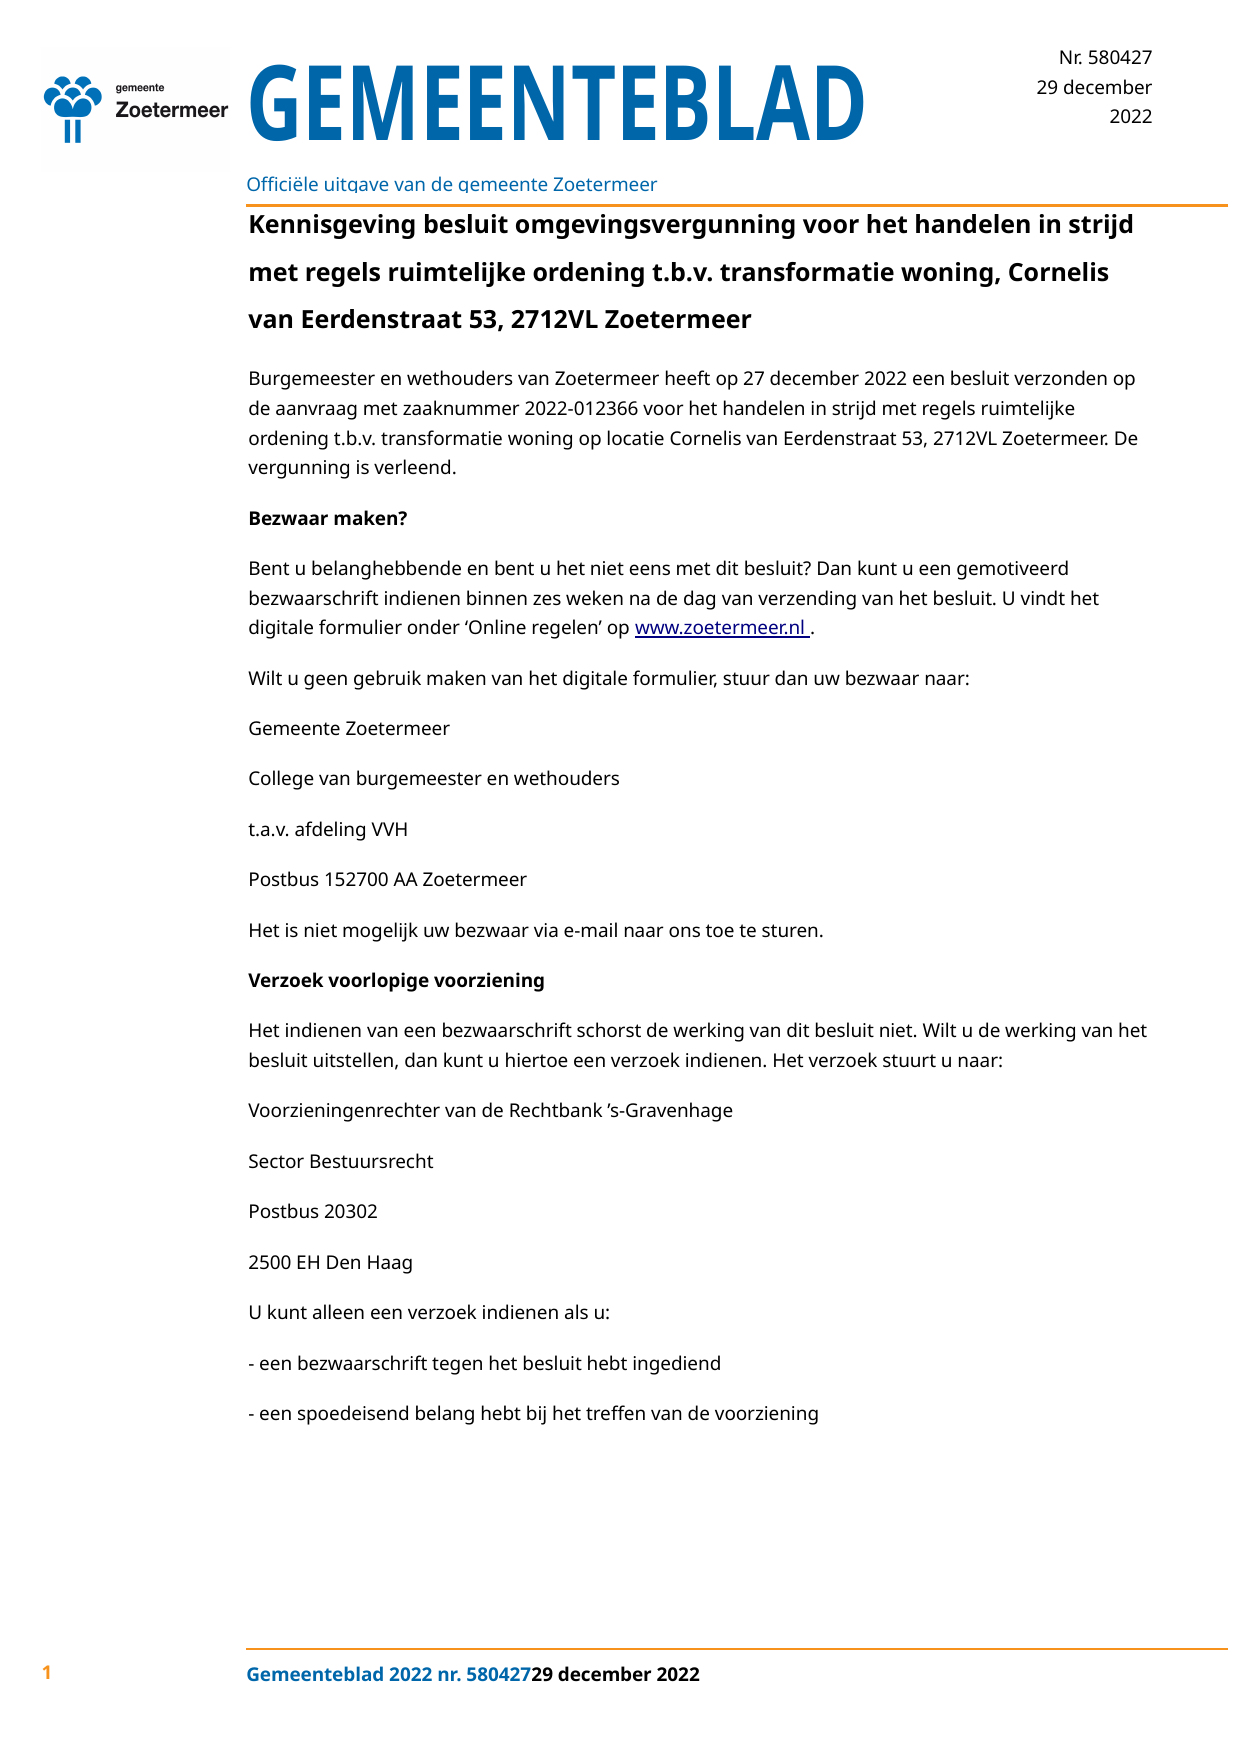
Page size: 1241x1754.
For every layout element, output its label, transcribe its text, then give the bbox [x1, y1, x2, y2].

text Postbus 20302 [248, 1198, 1152, 1224]
text Postbus 152700 AA Zoetermeer [248, 866, 1152, 892]
text t.a.v. afdeling VVH [248, 816, 1152, 842]
text 2500 EH Den Haag [248, 1249, 1152, 1274]
text Burgemeester en wethouders van Zoetermeer heeft op 27 december 2022 een besluit verzonden op de aanvraag met zaaknummer 2022-012366 voor het handelen in strijd met regels ruimtelijke ordening t.b.v. transformatie woning op locatie Cornelis van Eerdenstraat 53, 2712VL Zoetermeer. De vergunning is verleend. [248, 366, 1152, 480]
text U kunt alleen een verzoek indienen als u: [248, 1299, 1152, 1325]
text Wilt u geen gebruik maken van het digitale formulier, stuur dan uw bezwaar naar: [248, 665, 1152, 690]
text Het indienen van een bezwaarschrift schorst de werking van dit besluit niet. Wilt u de werking van het besluit uitstellen, dan kunt u hiertoe een verzoek indienen. Het verzoek stuurt u naar: [248, 1018, 1152, 1073]
text Het is niet mogelijk uw bezwaar via e-mail naar ons toe te sturen. [248, 917, 1152, 942]
text Verzoek voorlopige voorziening [248, 967, 1152, 993]
text Sector Bestuursrecht [248, 1148, 1152, 1174]
text Gemeente Zoetermeer [248, 715, 1152, 741]
text Voorzieningenrechter van de Rechtbank ’s-Gravenhage [248, 1098, 1152, 1123]
picture [41, 47, 231, 172]
text College van burgemeester en wethouders [248, 766, 1152, 791]
text Bezwaar maken? [248, 505, 1152, 530]
text Kennisgeving besluit omgevingsvergunning voor het handelen in strijd met regels ruimtelijke ordening t.b.v. transformatie woning, Cornelis van Eerdenstraat 53, 2712VL Zoetermeer [248, 207, 1152, 336]
text Bent u belanghebbende en bent u het niet eens met dit besluit? Dan kunt u een gemotiveerd bezwaarschrift indienen binnen zes weken na de dag van verzending van het besluit. U vindt het digitale formulier onder ‘Online regelen’ op www.zoetermeer.nl . [248, 555, 1152, 640]
text - een spoedeisend belang hebt bij het treffen van de voorziening [248, 1400, 1152, 1426]
text - een bezwaarschrift tegen het besluit hebt ingediend [248, 1350, 1152, 1375]
